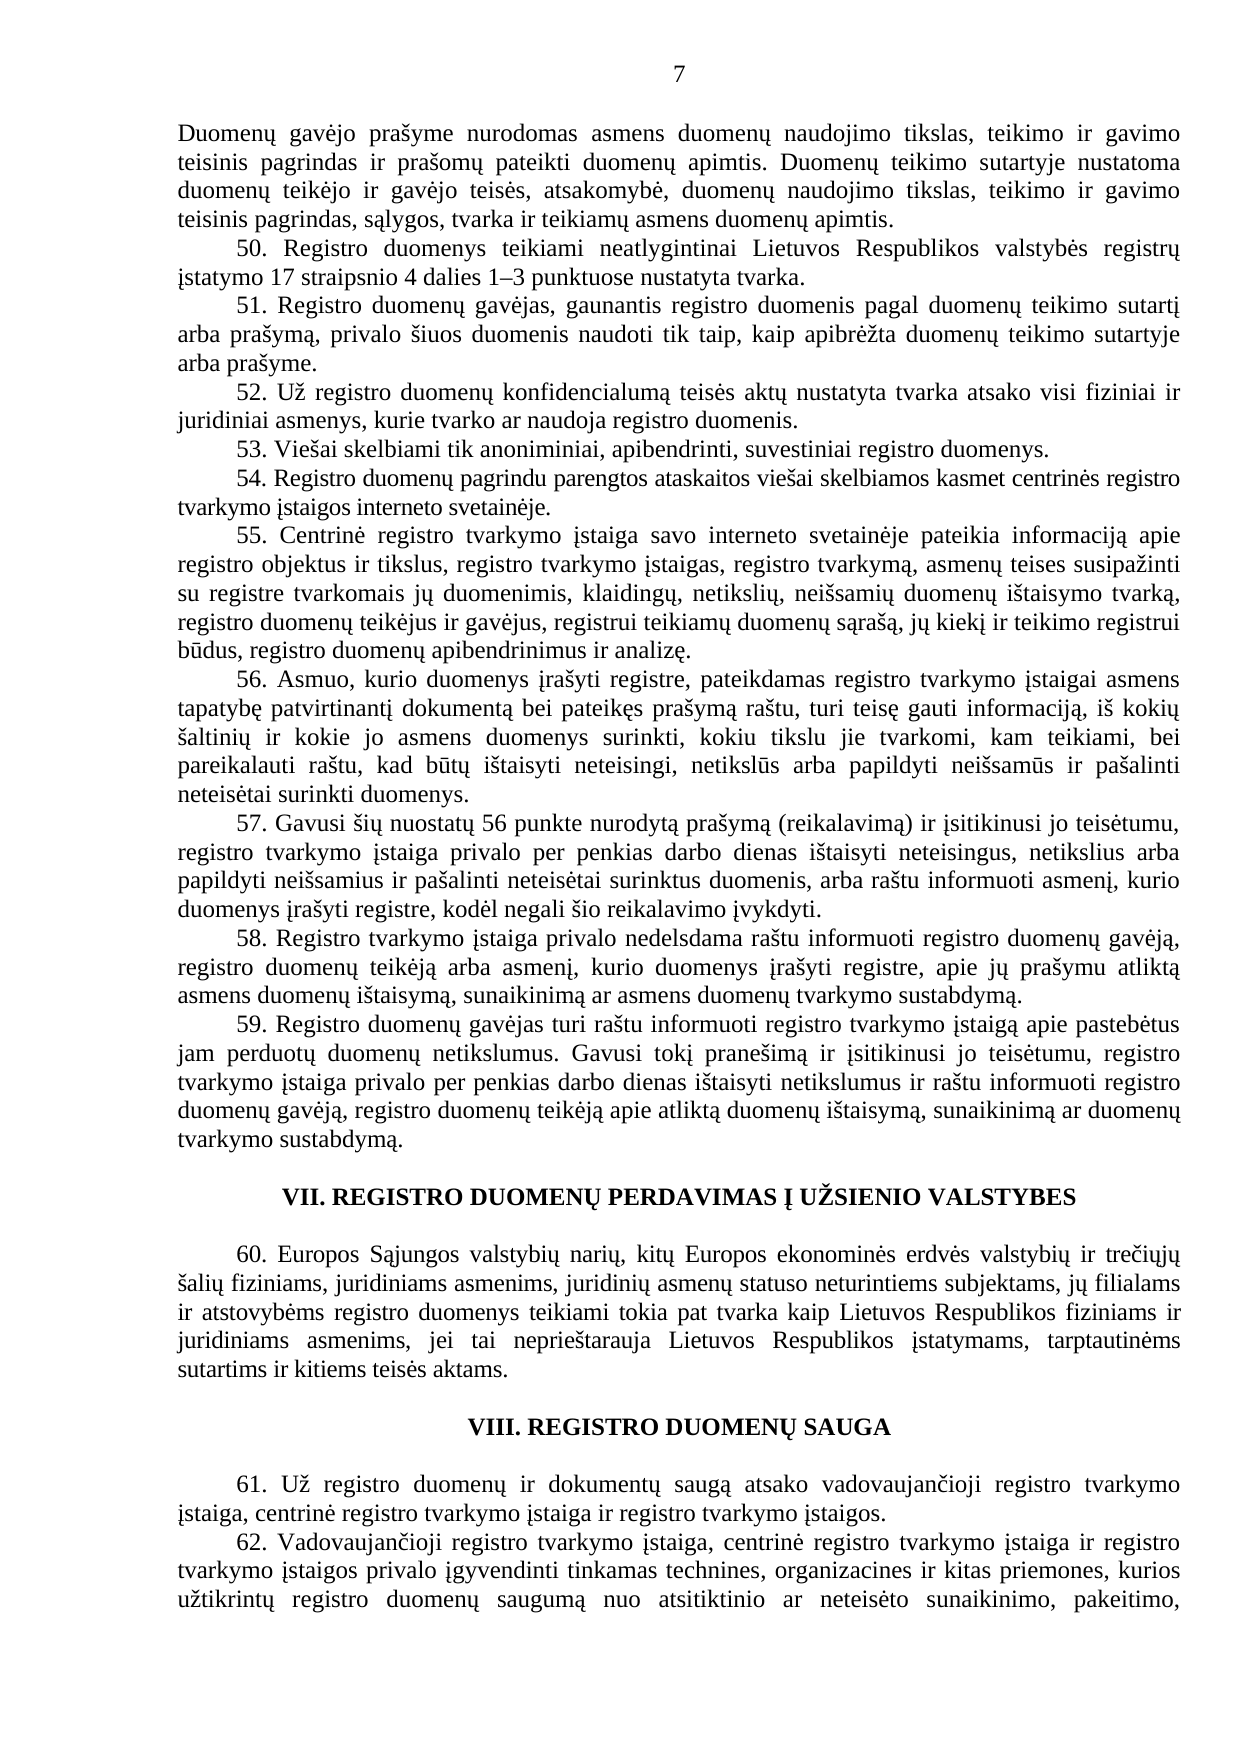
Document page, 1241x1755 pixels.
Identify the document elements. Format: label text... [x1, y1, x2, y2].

text 56. Asmuo, kurio duomenys įrašyti registre, pateikdamas registro tvarkymo įstaigai asmens tapatybę patvirtinantį dokumentą bei pateikęs prašymą raštu, turi teisę gauti informaciją, iš kokių šaltinių ir kokie jo asmens duomenys surinkti, kokiu tikslu jie tvarkomi, kam teikiami, bei pareikalauti raštu, kad būtų ištaisyti neteisingi, netikslūs arba papildyti neišsamūs ir pašalinti neteisėtai surinkti duomenys. [177, 664, 1181, 808]
text VIII. REGISTRO DUOMENŲ SAUGA [177, 1412, 1181, 1441]
text 58. Registro tvarkymo įstaiga privalo nedelsdama raštu informuoti registro duomenų gavėją, registro duomenų teikėją arba asmenį, kurio duomenys įrašyti registre, apie jų prašymu atliktą asmens duomenų ištaisymą, sunaikinimą ar asmens duomenų tvarkymo sustabdymą. [177, 923, 1181, 1009]
text 51. Registro duomenų gavėjas, gaunantis registro duomenis pagal duomenų teikimo sutartį arba prašymą, privalo šiuos duomenis naudoti tik taip, kaip apibrėžta duomenų teikimo sutartyje arba prašyme. [177, 291, 1181, 377]
text VII. REGISTRO DUOMENŲ PERDAVIMAS Į UŽSIENIO VALSTYBES [177, 1182, 1181, 1211]
text 50. Registro duomenys teikiami neatlygintinai Lietuvos Respublikos valstybės registrų įstatymo 17 straipsnio 4 dalies 1–3 punktuose nustatyta tvarka. [177, 233, 1181, 291]
text 57. Gavusi šių nuostatų 56 punkte nurodytą prašymą (reikalavimą) ir įsitikinusi jo teisėtumu, registro tvarkymo įstaiga privalo per penkias darbo dienas ištaisyti neteisingus, netikslius arba papildyti neišsamius ir pašalinti neteisėtai surinktus duomenis, arba raštu informuoti asmenį, kurio duomenys įrašyti registre, kodėl negali šio reikalavimo įvykdyti. [177, 808, 1181, 923]
text 61. Už registro duomenų ir dokumentų saugą atsako vadovaujančioji registro tvarkymo įstaiga, centrinė registro tvarkymo įstaiga ir registro tvarkymo įstaigos. [177, 1469, 1181, 1527]
text 55. Centrinė registro tvarkymo įstaiga savo interneto svetainėje pateikia informaciją apie registro objektus ir tikslus, registro tvarkymo įstaigas, registro tvarkymą, asmenų teises susipažinti su registre tvarkomais jų duomenimis, klaidingų, netikslių, neišsamių duomenų ištaisymo tvarką, registro duomenų teikėjus ir gavėjus, registrui teikiamų duomenų sąrašą, jų kiekį ir teikimo registrui būdus, registro duomenų apibendrinimus ir analizę. [177, 521, 1181, 664]
text 60. Europos Sąjungos valstybių narių, kitų Europos ekonominės erdvės valstybių ir trečiųjų šalių fiziniams, juridiniams asmenims, juridinių asmenų statuso neturintiems subjektams, jų filialams ir atstovybėms registro duomenys teikiami tokia pat tvarka kaip Lietuvos Respublikos fiziniams ir juridiniams asmenims, jei tai neprieštarauja Lietuvos Respublikos įstatymams, tarptautinėms sutartims ir kitiems teisės aktams. [177, 1239, 1181, 1383]
text Duomenų gavėjo prašyme nurodomas asmens duomenų naudojimo tikslas, teikimo ir gavimo teisinis pagrindas ir prašomų pateikti duomenų apimtis. Duomenų teikimo sutartyje nustatoma duomenų teikėjo ir gavėjo teisės, atsakomybė, duomenų naudojimo tikslas, teikimo ir gavimo teisinis pagrindas, sąlygos, tvarka ir teikiamų asmens duomenų apimtis. [177, 118, 1181, 233]
text 62. Vadovaujančioji registro tvarkymo įstaiga, centrinė registro tvarkymo įstaiga ir registro tvarkymo įstaigos privalo įgyvendinti tinkamas technines, organizacines ir kitas priemones, kurios užtikrintų registro duomenų saugumą nuo atsitiktinio ar neteisėto sunaikinimo, pakeitimo, [177, 1527, 1181, 1613]
text 53. Viešai skelbiami tik anoniminiai, apibendrinti, suvestiniai registro duomenys. [177, 434, 1181, 463]
text 54. Registro duomenų pagrindu parengtos ataskaitos viešai skelbiamos kasmet centrinės registro tvarkymo įstaigos interneto svetainėje. [177, 463, 1181, 521]
text 52. Už registro duomenų konfidencialumą teisės aktų nustatyta tvarka atsako visi fiziniai ir juridiniai asmenys, kurie tvarko ar naudoja registro duomenis. [177, 377, 1181, 434]
text 59. Registro duomenų gavėjas turi raštu informuoti registro tvarkymo įstaigą apie pastebėtus jam perduotų duomenų netikslumus. Gavusi tokį pranešimą ir įsitikinusi jo teisėtumu, registro tvarkymo įstaiga privalo per penkias darbo dienas ištaisyti netikslumus ir raštu informuoti registro duomenų gavėją, registro duomenų teikėją apie atliktą duomenų ištaisymą, sunaikinimą ar duomenų tvarkymo sustabdymą. [177, 1009, 1181, 1153]
